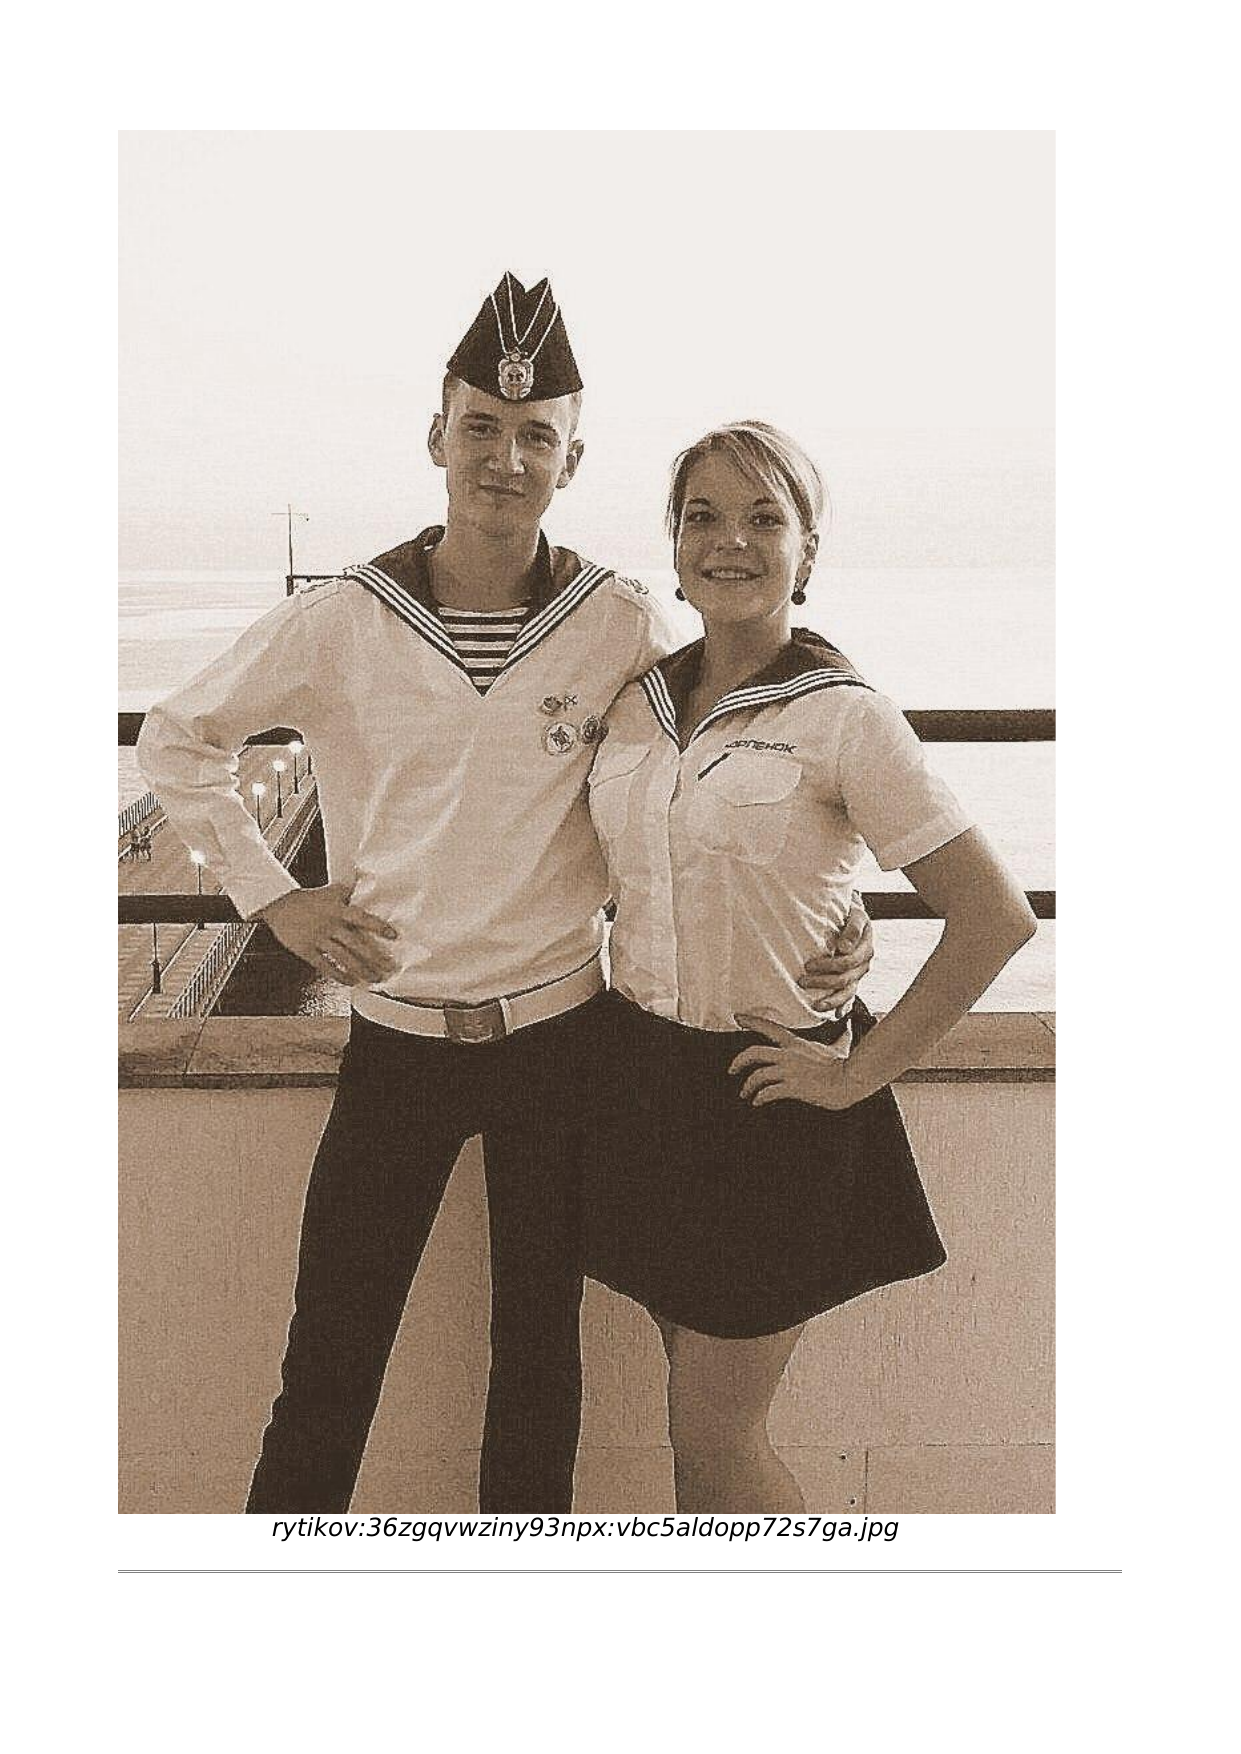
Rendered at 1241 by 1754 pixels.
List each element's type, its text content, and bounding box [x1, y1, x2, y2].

picture [118, 130, 1056, 1514]
text rytikov:36zgqvwziny93npx:vbc5aldopp72s7ga.jpg [118, 1514, 1056, 1543]
